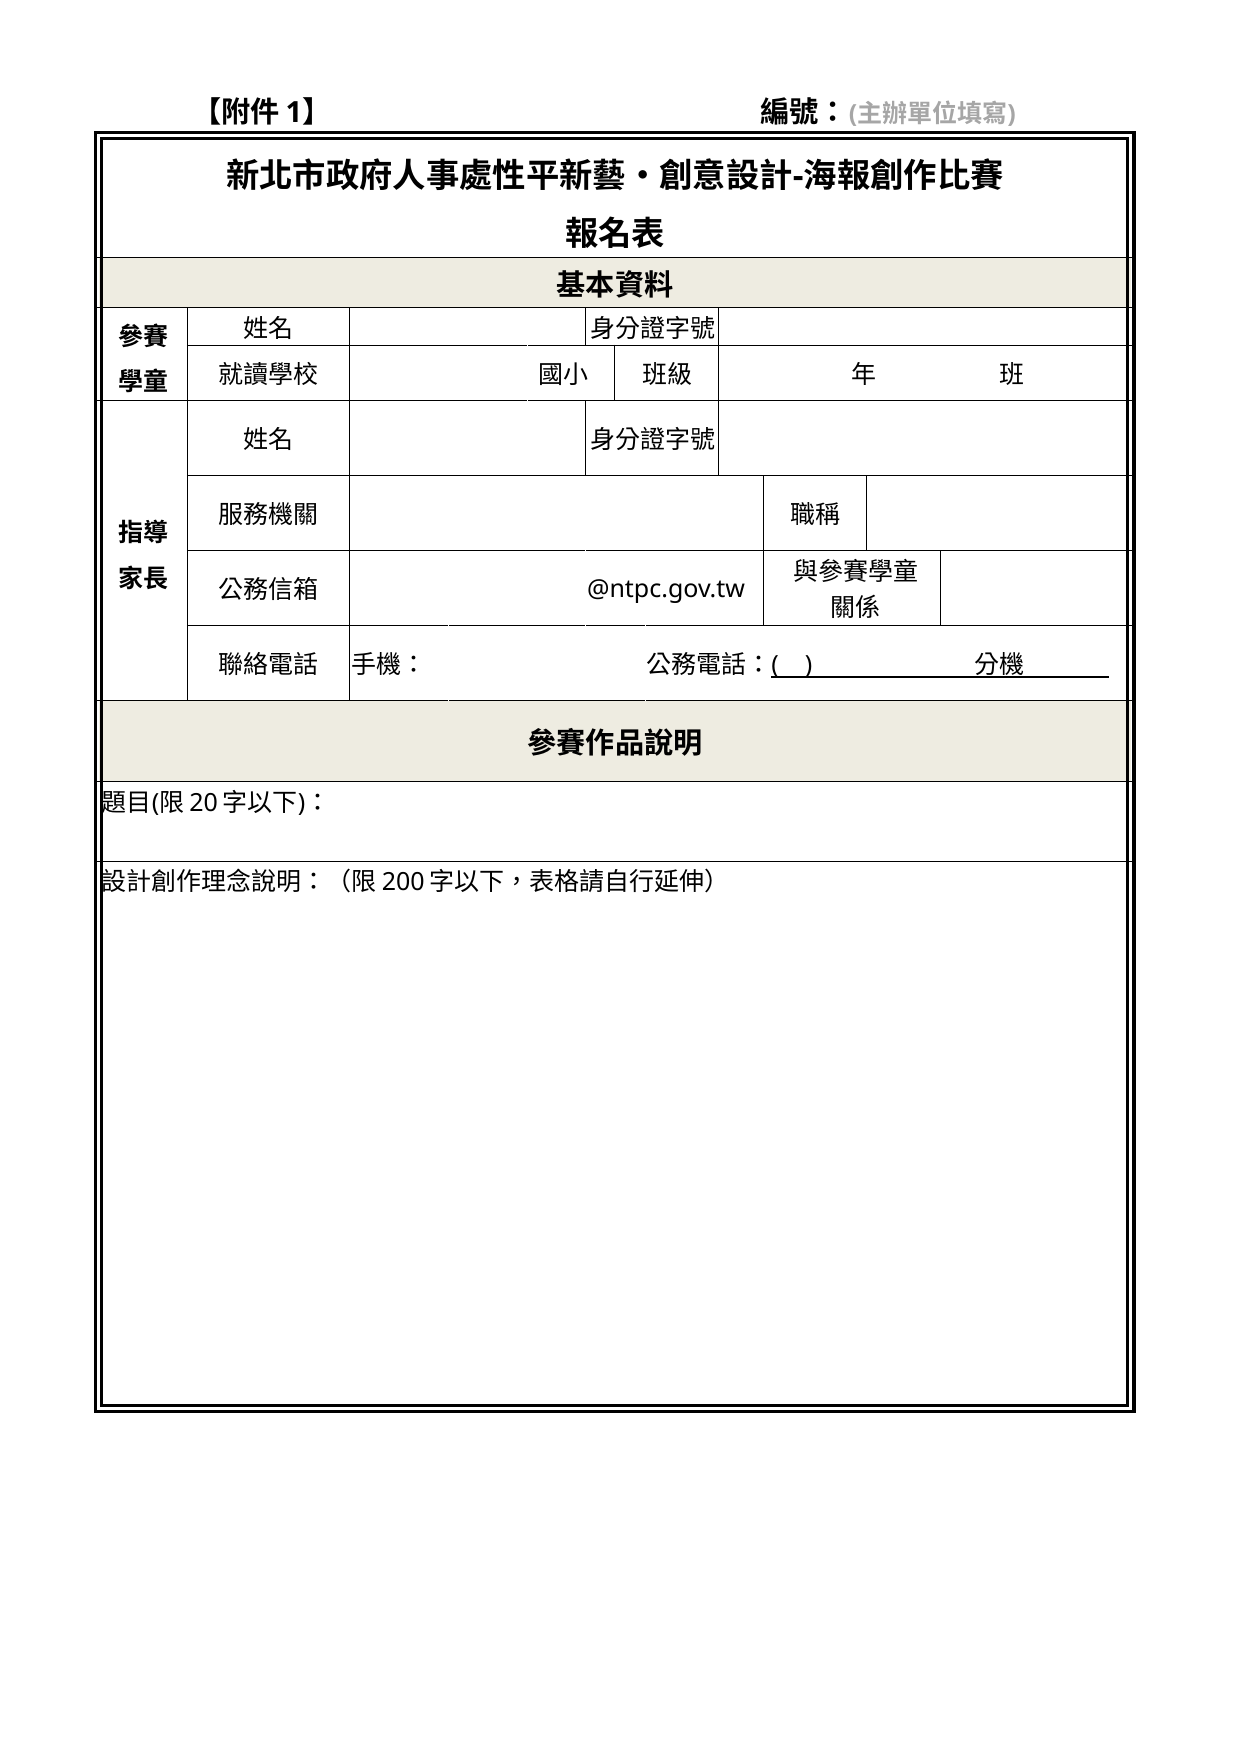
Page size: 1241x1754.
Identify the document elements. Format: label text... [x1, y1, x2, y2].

table_cell [867, 476, 1126, 550]
table_cell [941, 551, 1126, 625]
table_cell 服務機關 [188, 476, 349, 550]
table_cell @ntpc.gov.tw [586, 551, 763, 625]
table_cell [719, 308, 1126, 344]
table_cell 年 班 [719, 346, 1126, 400]
table_cell [719, 401, 1126, 475]
table_cell [350, 308, 585, 344]
table_cell 參賽作品說明 [103, 701, 1126, 781]
table_cell [350, 476, 763, 550]
table_cell 姓名 [188, 308, 349, 344]
text 【附件1】 編號：(主辦單位填寫) [192, 89, 1078, 131]
table_cell 公務信箱 [188, 551, 349, 625]
table_cell 身分證字號 [586, 401, 718, 475]
table_cell 基本資料 [103, 258, 1126, 307]
table_cell [350, 401, 585, 475]
table_cell 身分證字號 [586, 308, 718, 344]
table_cell 設計創作理念說明：（限200字以下，表格請自行延伸） [103, 862, 1126, 1403]
table_cell 姓名 [188, 401, 349, 475]
table_cell 與參賽學童 關係 [764, 551, 940, 625]
table_cell [350, 346, 527, 400]
table_cell 題目(限20字以下)： [103, 782, 1126, 861]
table_cell 職稱 [764, 476, 866, 550]
table_cell [350, 551, 585, 625]
table_cell 參賽 學童 [103, 308, 187, 400]
table_cell 就讀學校 [188, 346, 349, 400]
table_cell 公務電話：( ) 分機 [646, 626, 1126, 700]
table_cell 國小 [528, 346, 614, 400]
table_cell [449, 626, 645, 700]
table_header 新北市政府人事處性平新藝‧創意設計-海報創作比賽 報名表 [99, 134, 1131, 257]
table_cell 手機： [350, 626, 448, 700]
table_cell 班級 [615, 346, 718, 400]
table_cell 聯絡電話 [188, 626, 349, 700]
table_cell 指導 家長 [103, 401, 187, 700]
